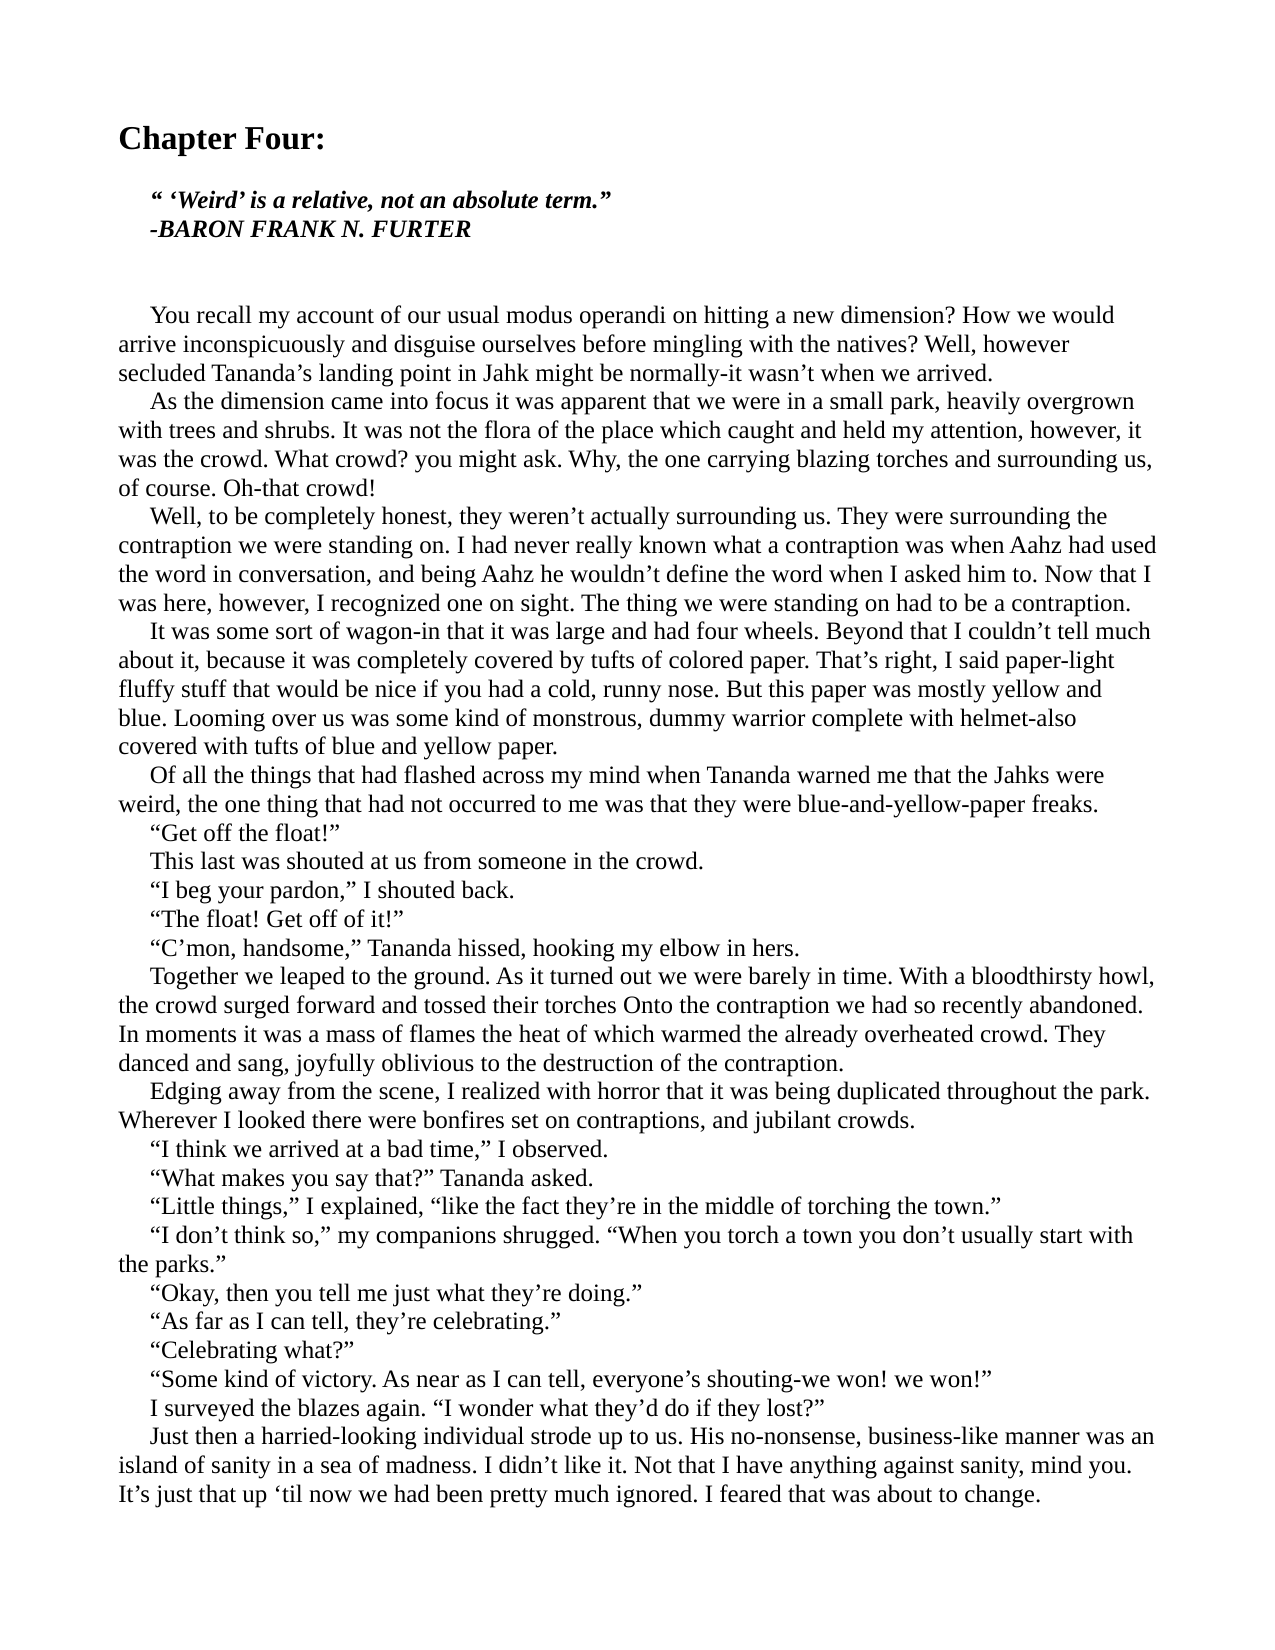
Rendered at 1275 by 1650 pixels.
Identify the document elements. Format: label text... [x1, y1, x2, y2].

text I surveyed the blazes again. “I wonder what they’d do if they lost?” [118, 1393, 1157, 1421]
text -BARON FRANK N. FURTER [118, 214, 1157, 243]
text “Get off the float!” [118, 818, 1157, 846]
text It was some sort of wagon-in that it was large and had four wheels. Beyond that I couldn’t tell much about it, because it was completely covered by tufts of colored paper. That’s right, I said paper-light fluffy stuff that would be nice if you had a cold, runny nose. But this paper was mostly yellow and blue. Looming over us was some kind of monstrous, dummy warrior complete with helmet-also covered with tufts of blue and yellow paper. [118, 616, 1157, 760]
text You recall my account of our usual modus operandi on hitting a new dimension? How we would arrive inconspicuously and disguise ourselves before mingling with the natives? Well, however secluded Tananda’s landing point in Jahk might be normally-it wasn’t when we arrived. [118, 300, 1157, 386]
text “What makes you say that?” Tananda asked. [118, 1163, 1157, 1191]
text As the dimension came into focus it was apparent that we were in a small park, heavily overgrown with trees and shrubs. It was not the flora of the place which caught and held my attention, however, it was the crowd. What crowd? you might ask. Why, the one carrying blazing torches and surrounding us, of course. Oh-that crowd! [118, 386, 1157, 501]
text Of all the things that had flashed across my mind when Tananda warned me that the Jahks were weird, the one thing that had not occurred to me was that they were blue-and-yellow-paper freaks. [118, 760, 1157, 818]
subtitle Chapter Four: [118, 118, 1157, 156]
text “ ‘Weird’ is a relative, not an absolute term.” [118, 185, 1157, 214]
text Together we leaped to the ground. As it turned out we were barely in time. With a bloodthirsty howl, the crowd surged forward and tossed their torches Onto the contraption we had so recently abandoned. In moments it was a mass of flames the heat of which warmed the already overheated crowd. They danced and sang, joyfully oblivious to the destruction of the contraption. [118, 961, 1157, 1076]
text “I think we arrived at a bad time,” I observed. [118, 1134, 1157, 1163]
text Well, to be completely honest, they weren’t actually surrounding us. They were surrounding the contraption we were standing on. I had never really known what a contraption was when Aahz had used the word in conversation, and being Aahz he wouldn’t define the word when I asked him to. Now that I was here, however, I recognized one on sight. The thing we were standing on had to be a contraption. [118, 501, 1157, 616]
text “As far as I can tell, they’re celebrating.” [118, 1306, 1157, 1335]
text This last was shouted at us from someone in the crowd. [118, 846, 1157, 875]
text Edging away from the scene, I realized with horror that it was being duplicated throughout the park. Wherever I looked there were bonfires set on contraptions, and jubilant crowds. [118, 1076, 1157, 1134]
text “Some kind of victory. As near as I can tell, everyone’s shouting-we won! we won!” [118, 1364, 1157, 1393]
text “Celebrating what?” [118, 1335, 1157, 1364]
text “I don’t think so,” my companions shrugged. “When you torch a town you don’t usually start with the parks.” [118, 1220, 1157, 1278]
text “Okay, then you tell me just what they’re doing.” [118, 1278, 1157, 1306]
text “The float! Get off of it!” [118, 904, 1157, 933]
text “C’mon, handsome,” Tananda hissed, hooking my elbow in hers. [118, 933, 1157, 961]
text “I beg your pardon,” I shouted back. [118, 875, 1157, 904]
text Just then a harried-looking individual strode up to us. His no-nonsense, business-like manner was an island of sanity in a sea of madness. I didn’t like it. Not that I have anything against sanity, mind you. It’s just that up ‘til now we had been pretty much ignored. I feared that was about to change. [118, 1421, 1157, 1508]
text “Little things,” I explained, “like the fact they’re in the middle of torching the town.” [118, 1191, 1157, 1220]
